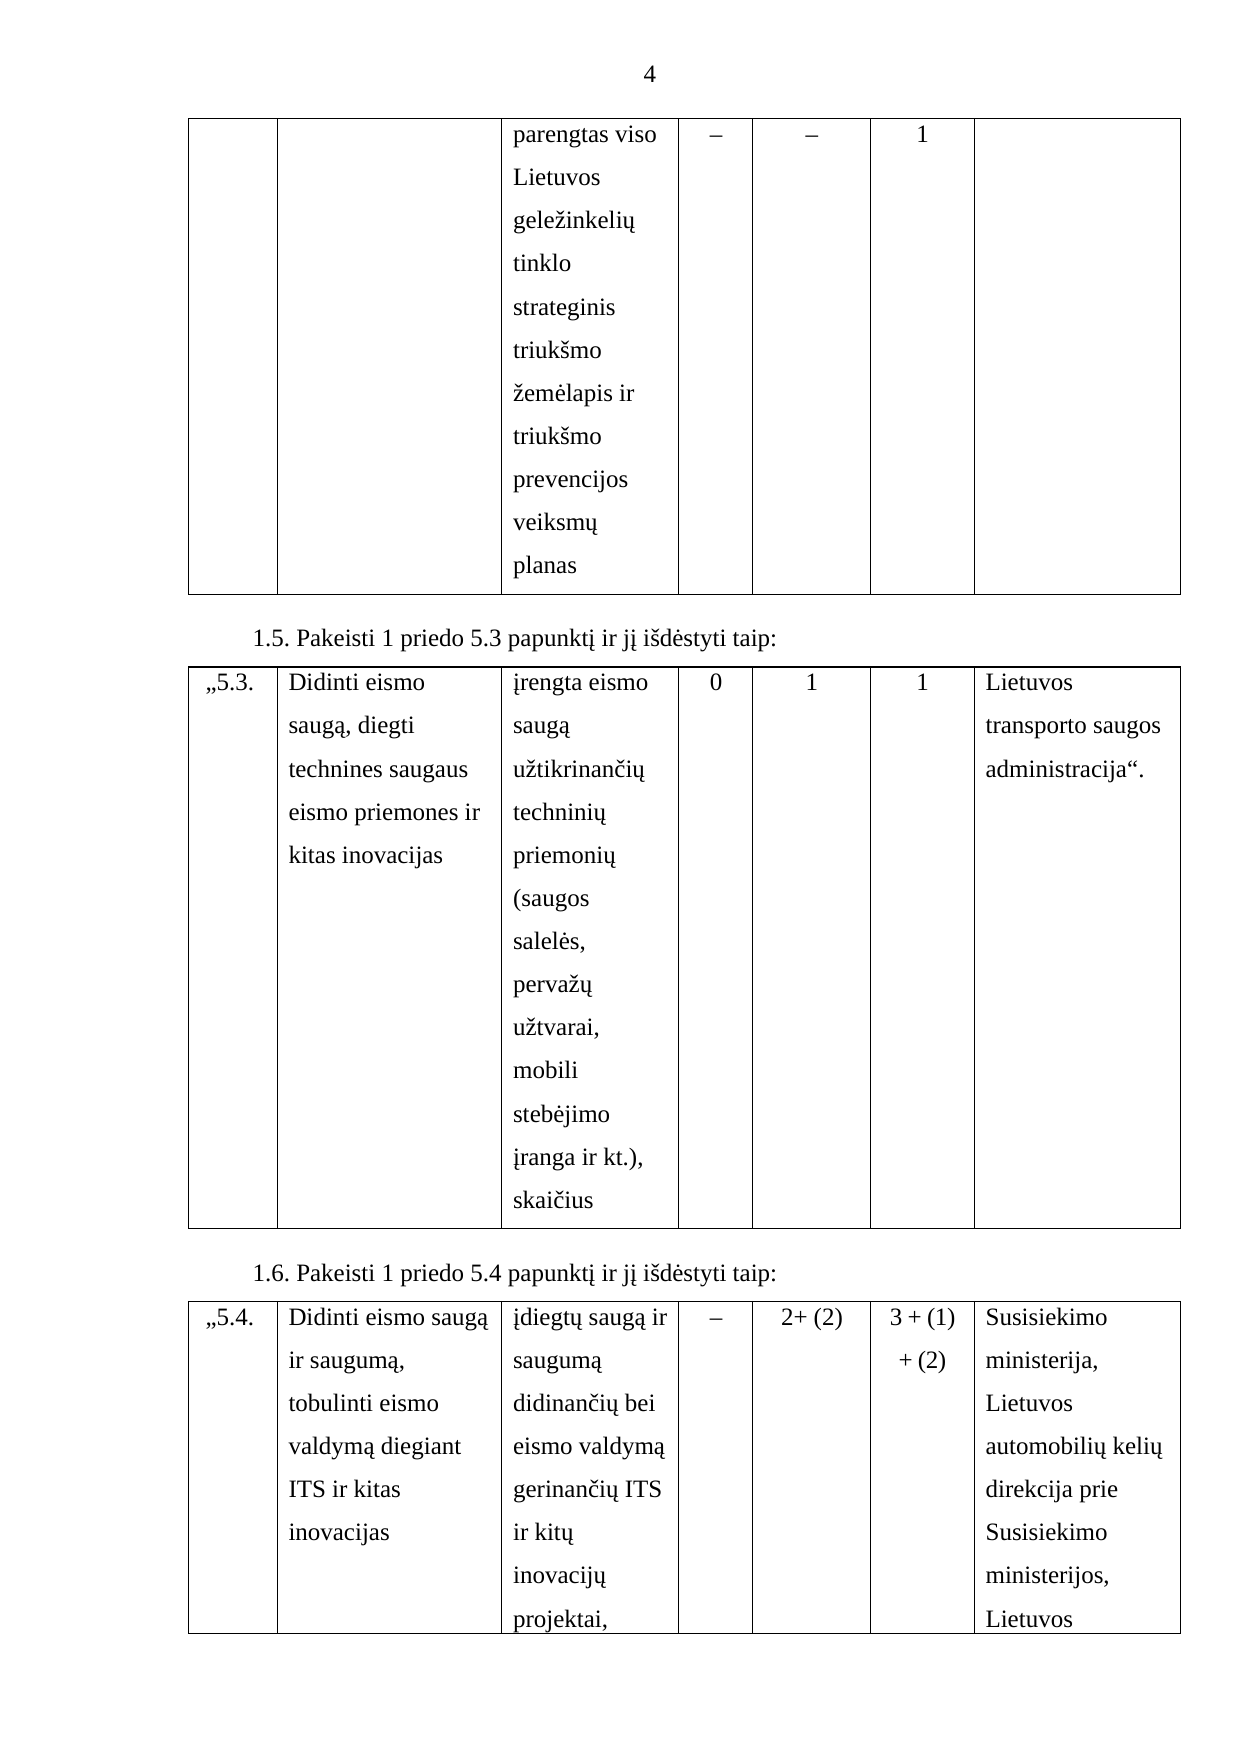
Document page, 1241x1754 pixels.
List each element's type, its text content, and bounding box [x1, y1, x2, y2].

table_header „5.4. [189, 1302, 277, 1632]
table_header Lietuvos transporto saugos administracija“. [975, 668, 1180, 1228]
table_header Susisiekimo ministerija, Lietuvos automobilių kelių direkcija prie Susisiekimo ministerijos, Lietuvos [975, 1302, 1180, 1632]
table_header įdiegtų saugą ir saugumą didinančių bei eismo valdymą gerinančių ITS ir kitų inovacijų projektai, [502, 1302, 678, 1632]
table_header 1 [871, 668, 974, 1228]
table_header – [679, 1302, 752, 1632]
table_header Didinti eismo saugą ir saugumą, tobulinti eismo valdymą diegiant ITS ir kitas inovacijas [278, 1302, 501, 1632]
table_header [278, 119, 501, 593]
table_header Didinti eismo saugą, diegti technines saugaus eismo priemones ir kitas inovacijas [278, 668, 501, 1228]
table_header „5.3. [189, 668, 277, 1228]
table_header 2+ (2) [753, 1302, 870, 1632]
table_header parengtas viso Lietuvos geležinkelių tinklo strateginis triukšmo žemėlapis ir triukšmo prevencijos veiksmų planas [502, 119, 678, 593]
table_header – [753, 119, 870, 593]
text 1.5. Pakeisti 1 priedo 5.3 papunktį ir jį išdėstyti taip: [177, 623, 1122, 652]
text 1.6. Pakeisti 1 priedo 5.4 papunktį ir jį išdėstyti taip: [177, 1258, 1122, 1286]
table_header [975, 119, 1180, 593]
table_header – [679, 119, 752, 593]
table_header [189, 119, 277, 593]
table_header 0 [679, 668, 752, 1228]
table_header 3 + (1) + (2) [871, 1302, 974, 1632]
table_header 1 [871, 119, 974, 593]
table_header 1 [753, 668, 870, 1228]
table_header įrengta eismo saugą užtikrinančių techninių priemonių (saugos salelės, pervažų užtvarai, mobili stebėjimo įranga ir kt.), skaičius [502, 668, 678, 1228]
